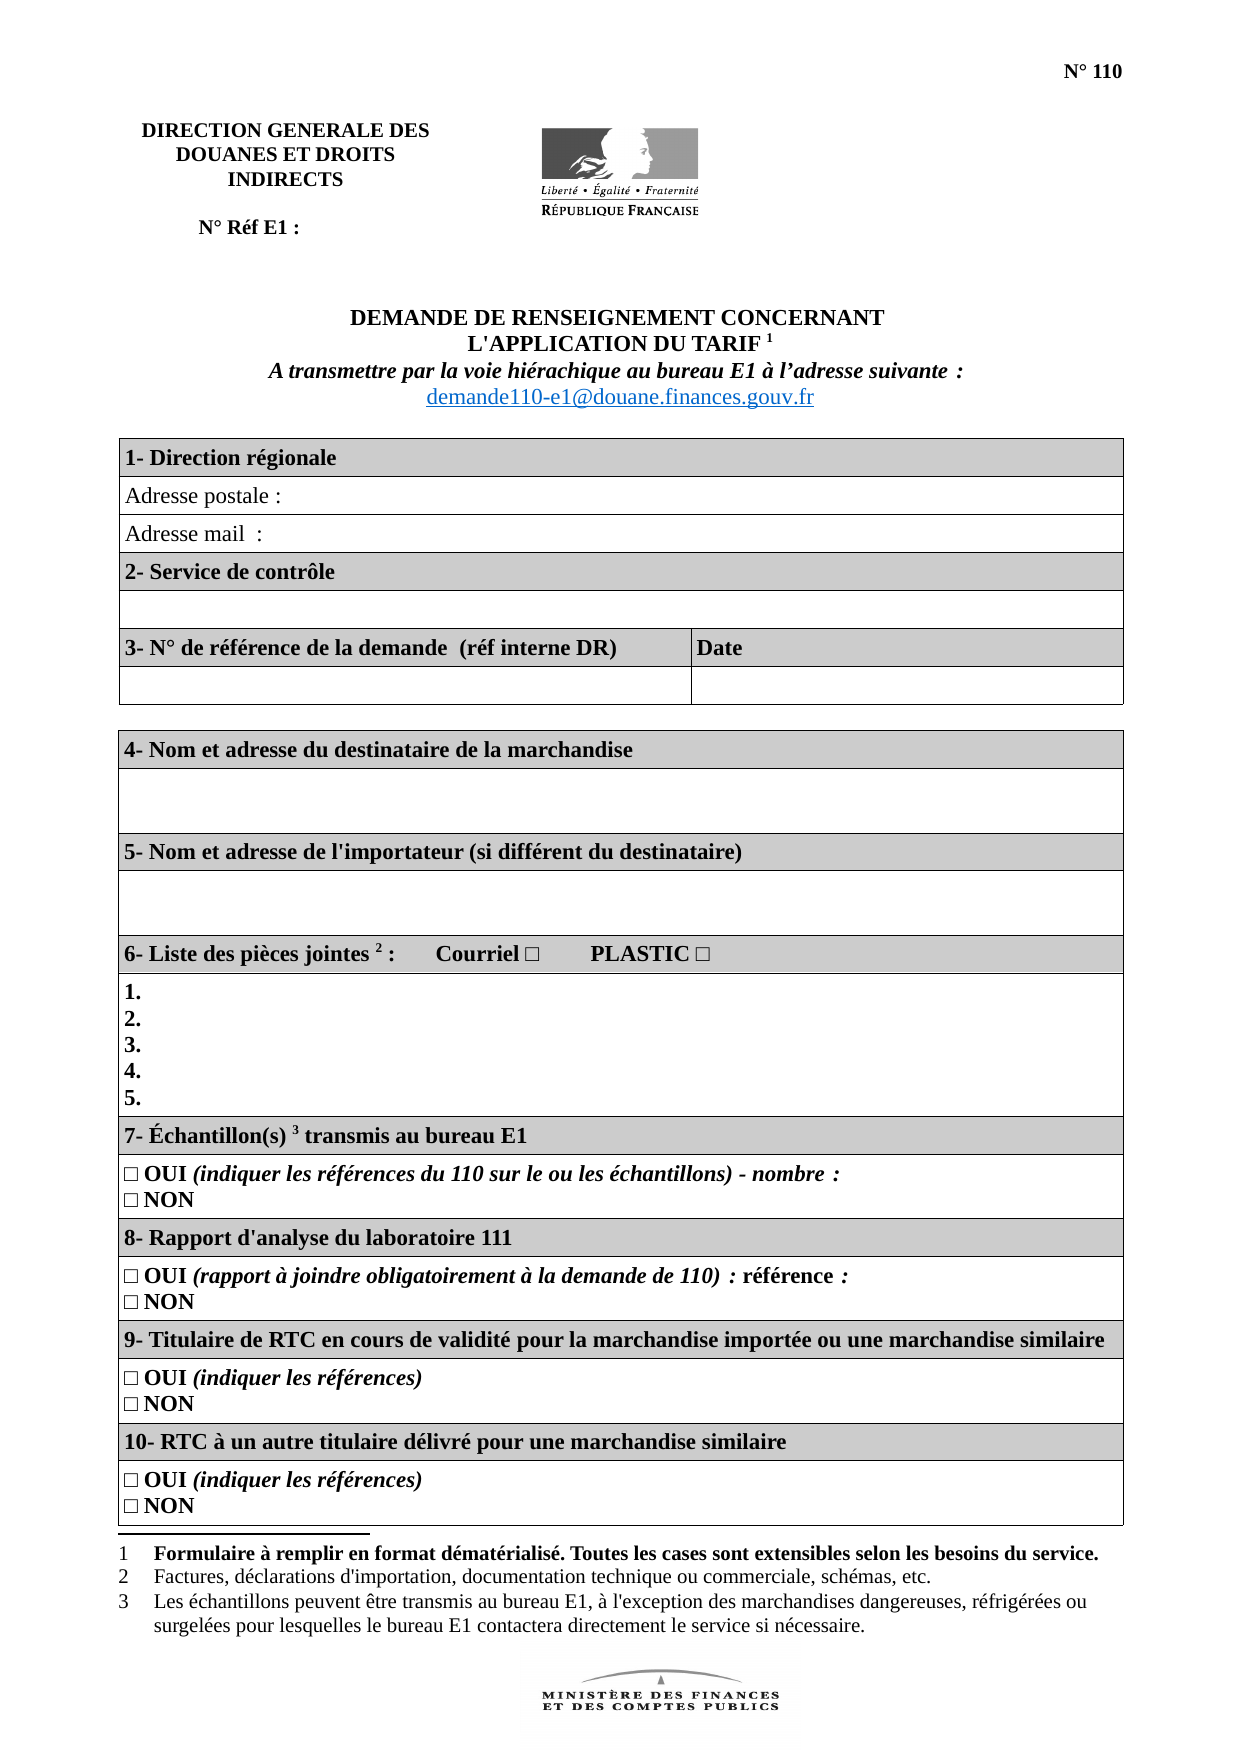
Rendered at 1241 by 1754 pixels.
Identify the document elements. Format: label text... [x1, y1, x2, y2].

table_header DIRECTION GENERALE DES DOUANES ET DROITS INDIRECTS N° Réf E1 : [118, 113, 453, 275]
table_header [453, 113, 787, 275]
table_cell Date [692, 629, 1123, 666]
table_header 4- Nom et adresse du destinataire de la marchandise [119, 731, 1123, 768]
picture [520, 1633, 802, 1750]
text demande110-e1@douane.finances.gouv.fr [118, 383, 1122, 409]
text DEMANDE DE RENSEIGNEMENT CONCERNANT [118, 304, 1122, 331]
table_cell [120, 591, 1123, 628]
table_cell 6- Liste des pièces jointes : Courriel □ PLASTIC □ [119, 936, 1123, 972]
table_header 1- Direction régionale [120, 439, 1123, 476]
table_cell 1. 2. 3. 4. 5. [119, 974, 1123, 1116]
table_cell 10- RTC à un autre titulaire délivré pour une marchandise similaire [119, 1424, 1123, 1460]
table_cell Adresse postale : [120, 477, 1123, 514]
table_cell □ OUI (rapport à joindre obligatoirement à la demande de 110) : référence : □ NON [119, 1257, 1123, 1320]
table_cell [692, 667, 1123, 704]
table_cell 7- Échantillon(s) transmis au bureau E1 [119, 1117, 1123, 1154]
table_cell [119, 871, 1123, 934]
table_cell 8- Rapport d'analyse du laboratoire 111 [119, 1219, 1123, 1256]
table_cell [120, 667, 691, 704]
table_cell □ OUI (indiquer les références) □ NON [119, 1359, 1123, 1422]
table_cell 5- Nom et adresse de l'importateur (si différent du destinataire) [119, 834, 1123, 870]
text Formulaire à remplir en format dématérialisé. Toutes les cases sont extensibles selon les besoins du service. [118, 1540, 1122, 1564]
text A transmettre par la voie hiérachique au bureau E1 à l’adresse suivante : [118, 357, 1122, 383]
table_header [788, 113, 1122, 275]
table_cell □ OUI (indiquer les références) □ NON [119, 1461, 1123, 1524]
table_cell □ OUI (indiquer les références du 110 sur le ou les échantillons) - nombre : □ NON [119, 1155, 1123, 1218]
table_cell 2- Service de contrôle [120, 553, 1123, 590]
table_cell Adresse mail : [120, 515, 1123, 552]
table_cell 3- N° de référence de la demande (réf interne DR) [120, 629, 691, 666]
text L'APPLICATION DU TARIF [118, 331, 1122, 357]
table_cell 9- Titulaire de RTC en cours de validité pour la marchandise importée ou une marchandise similaire [119, 1321, 1123, 1358]
picture [541, 127, 699, 216]
table_cell [119, 769, 1123, 832]
